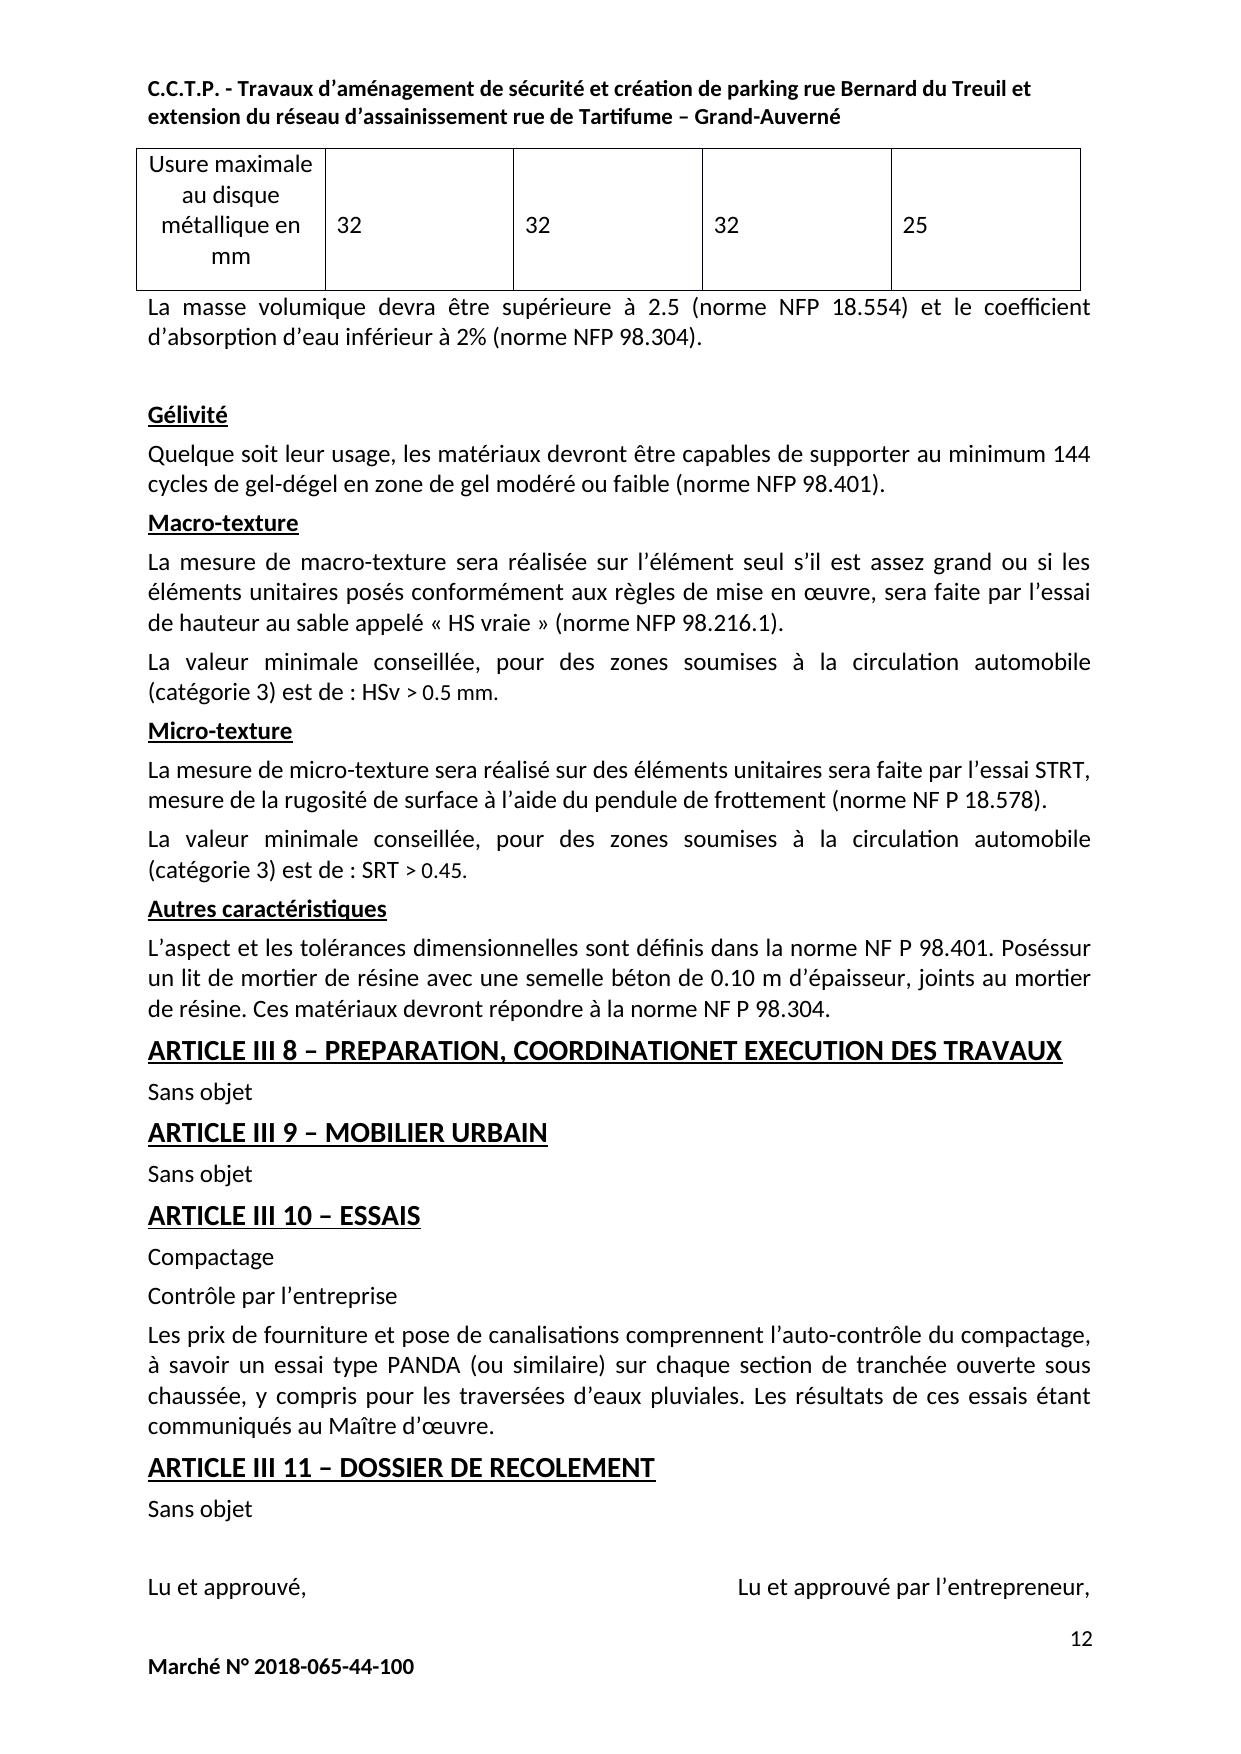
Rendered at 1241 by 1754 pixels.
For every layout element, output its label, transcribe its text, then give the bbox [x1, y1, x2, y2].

text Sans objet [148, 1493, 1093, 1524]
text ARTICLE III 10 – ESSAIS [148, 1197, 1093, 1233]
text La masse volumique devra être supérieure à 2.5 (norme NFP 18.554) et le coefficient d’absorption d’eau inférieur à 2% (norme NFP 98.304). [148, 291, 1093, 352]
text Lu et approuvé, Lu et approuvé par l’entrepreneur, [148, 1571, 1093, 1602]
text Gélivité [148, 399, 1093, 429]
text L’aspect et les tolérances dimensionnelles sont définis dans la norme NF P 98.401. Poséssur un lit de mortier de résine avec une semelle béton de 0.10 m d’épaisseur, joints au mortier de résine. Ces matériaux devront répondre à la norme NF P 98.304. [148, 932, 1093, 1023]
text La mesure de micro-texture sera réalisé sur des éléments unitaires sera faite par l’essai STRT, mesure de la rugosité de surface à l’aide du pendule de frottement (norme NF P 18.578). [148, 754, 1093, 815]
text ARTICLE III 9 – MOBILIER URBAIN [148, 1114, 1093, 1150]
text Compactage [148, 1241, 1093, 1272]
text La valeur minimale conseillée, pour des zones soumises à la circulation automobile (catégorie 3) est de : SRT > 0.45. [148, 823, 1093, 884]
text ARTICLE III 8 – PREPARATION, COORDINATIONET EXECUTION DES TRAVAUX [148, 1032, 1093, 1067]
table_cell 25 [892, 149, 1080, 290]
text La mesure de macro-texture sera réalisée sur l’élément seul s’il est assez grand ou si les éléments unitaires posés conformément aux règles de mise en œuvre, sera faite par l’essai de hauteur au sable appelé « HS vraie » (norme NFP 98.216.1). [148, 546, 1093, 638]
text Micro-texture [148, 715, 1093, 746]
text Autres caractéristiques [148, 893, 1093, 923]
table_cell Usure maximale au disque métallique en mm [137, 149, 325, 290]
table_cell 32 [703, 149, 891, 290]
text Sans objet [148, 1076, 1093, 1106]
text ARTICLE III 11 – DOSSIER DE RECOLEMENT [148, 1449, 1093, 1485]
text Sans objet [148, 1158, 1093, 1189]
table_cell 32 [326, 149, 513, 290]
text Macro-texture [148, 507, 1093, 538]
text Quelque soit leur usage, les matériaux devront être capables de supporter au minimum 144 cycles de gel-dégel en zone de gel modéré ou faible (norme NFP 98.401). [148, 438, 1093, 499]
text Contrôle par l’entreprise [148, 1280, 1093, 1311]
text La valeur minimale conseillée, pour des zones soumises à la circulation automobile (catégorie 3) est de : HSv > 0.5 mm. [148, 646, 1093, 707]
table_cell 32 [514, 149, 702, 290]
text Les prix de fourniture et pose de canalisations comprennent l’auto-contrôle du compactage, à savoir un essai type PANDA (ou similaire) sur chaque section de tranchée ouverte sous chaussée, y compris pour les traversées d’eaux pluviales. Les résultats de ces essais étant communiqués au Maître d’œuvre. [148, 1319, 1093, 1441]
